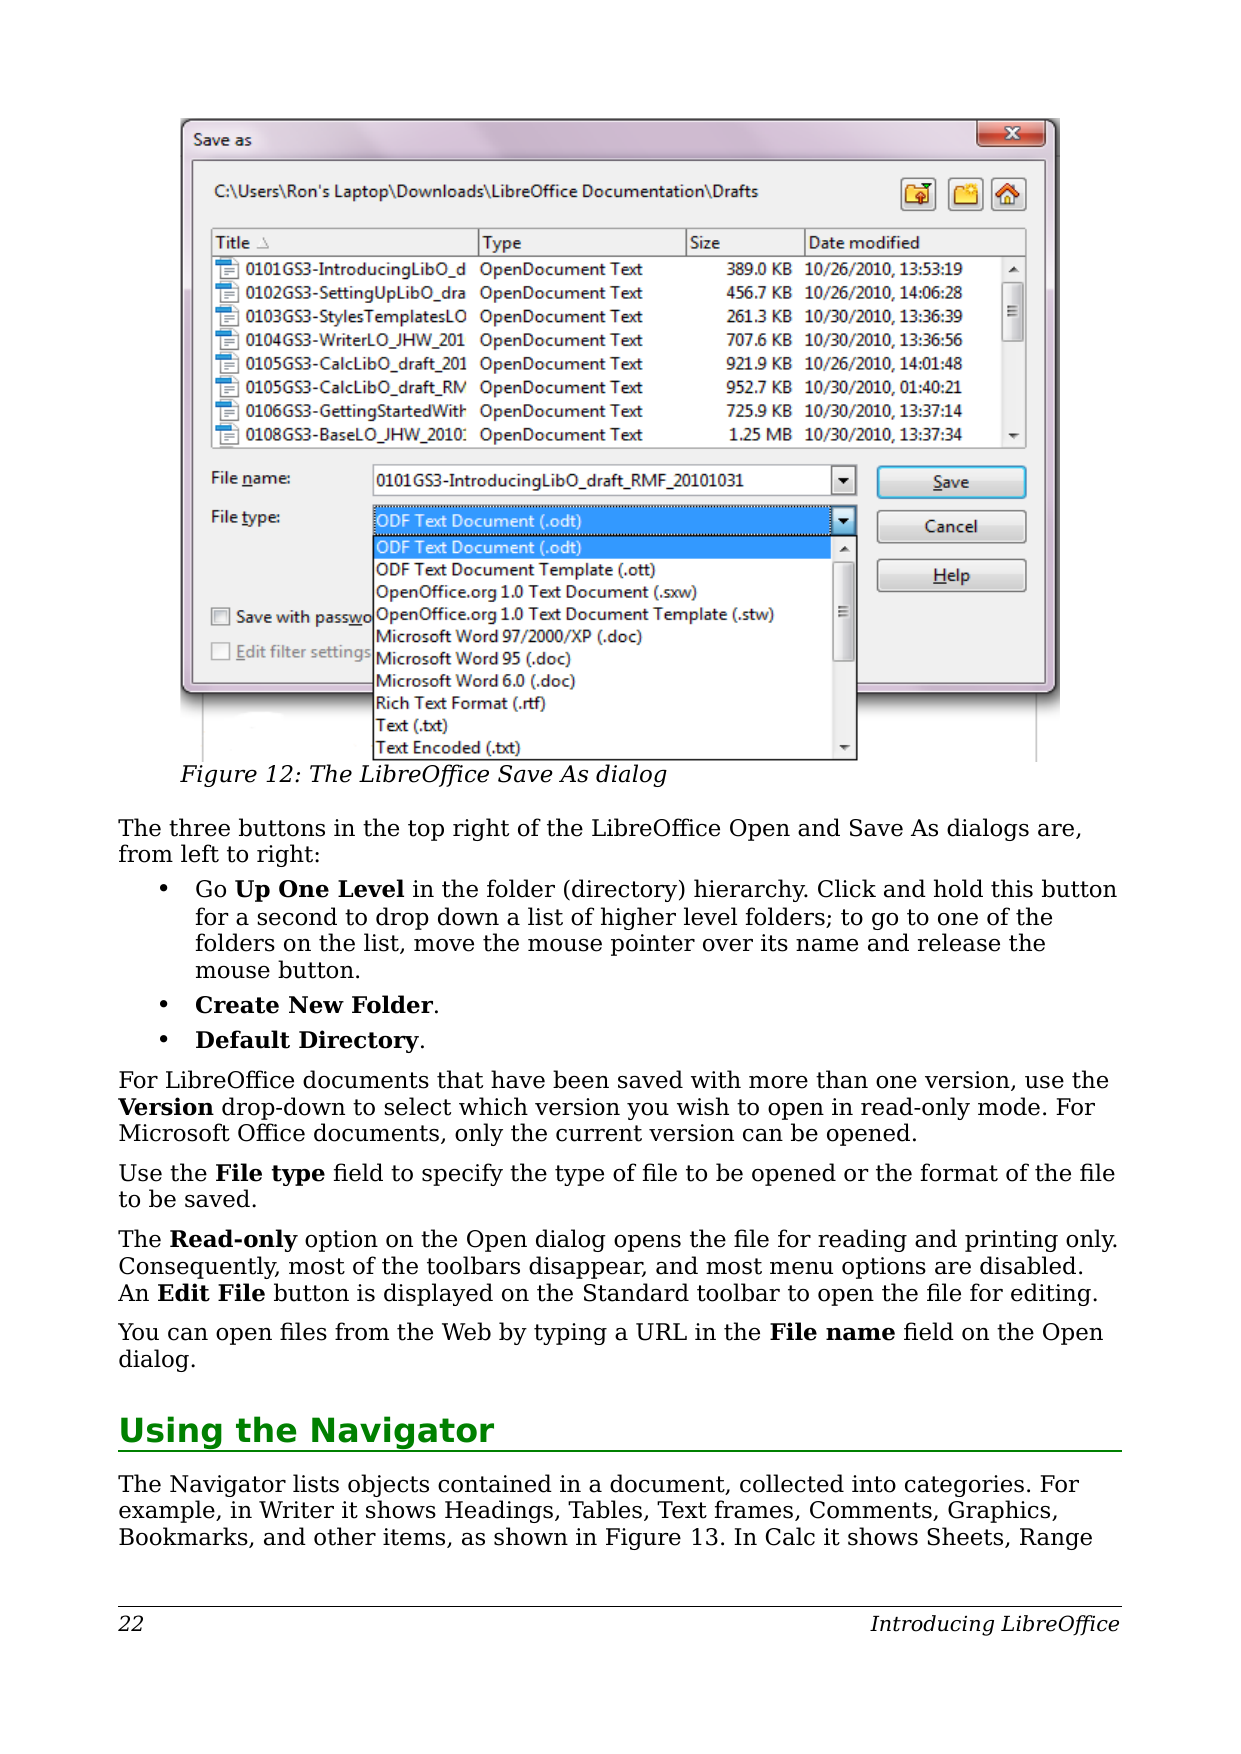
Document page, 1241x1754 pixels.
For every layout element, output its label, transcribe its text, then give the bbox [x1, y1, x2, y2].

list Go Up One Level in the folder (directory) hierarchy. Click and hold this button for a second to drop down a list of higher level folders; to go to one of the folders on the list, move the mouse pointer over its name and release the mouse button. [156, 874, 1122, 984]
picture [180, 118, 1060, 762]
text Figure 12: The LibreOffice Save As dialog [180, 762, 1060, 788]
text You can open files from the Web by typing a URL in the File name field on the Open dialog. [118, 1319, 1122, 1373]
list The three buttons in the top right of the LibreOffice Open and Save As dialogs are, from left to right: [118, 815, 1122, 868]
subtitle Using the Navigator [118, 1411, 1122, 1450]
text For LibreOffice documents that have been saved with more than one version, use the Version drop-down to select which version you wish to open in read-only mode. For Microsoft Office documents, only the current version can be opened. [118, 1067, 1122, 1147]
text Use the File type field to specify the type of file to be opened or the format of the file to be saved. [118, 1160, 1122, 1213]
list Default Directory. [156, 1025, 1122, 1054]
text The Read-only option on the Open dialog opens the file for reading and printing only. Consequently, most of the toolbars disappear, and most menu options are disabled. An Edit File button is displayed on the Standard toolbar to open the file for editing. [118, 1226, 1122, 1306]
text The Navigator lists objects contained in a document, collected into categories. For example, in Writer it shows Headings, Tables, Text frames, Comments, Graphics, Bookmarks, and other items, as shown in Figure 13. In Calc it shows Sheets, Range [118, 1471, 1122, 1551]
list Create New Folder. [156, 990, 1122, 1019]
